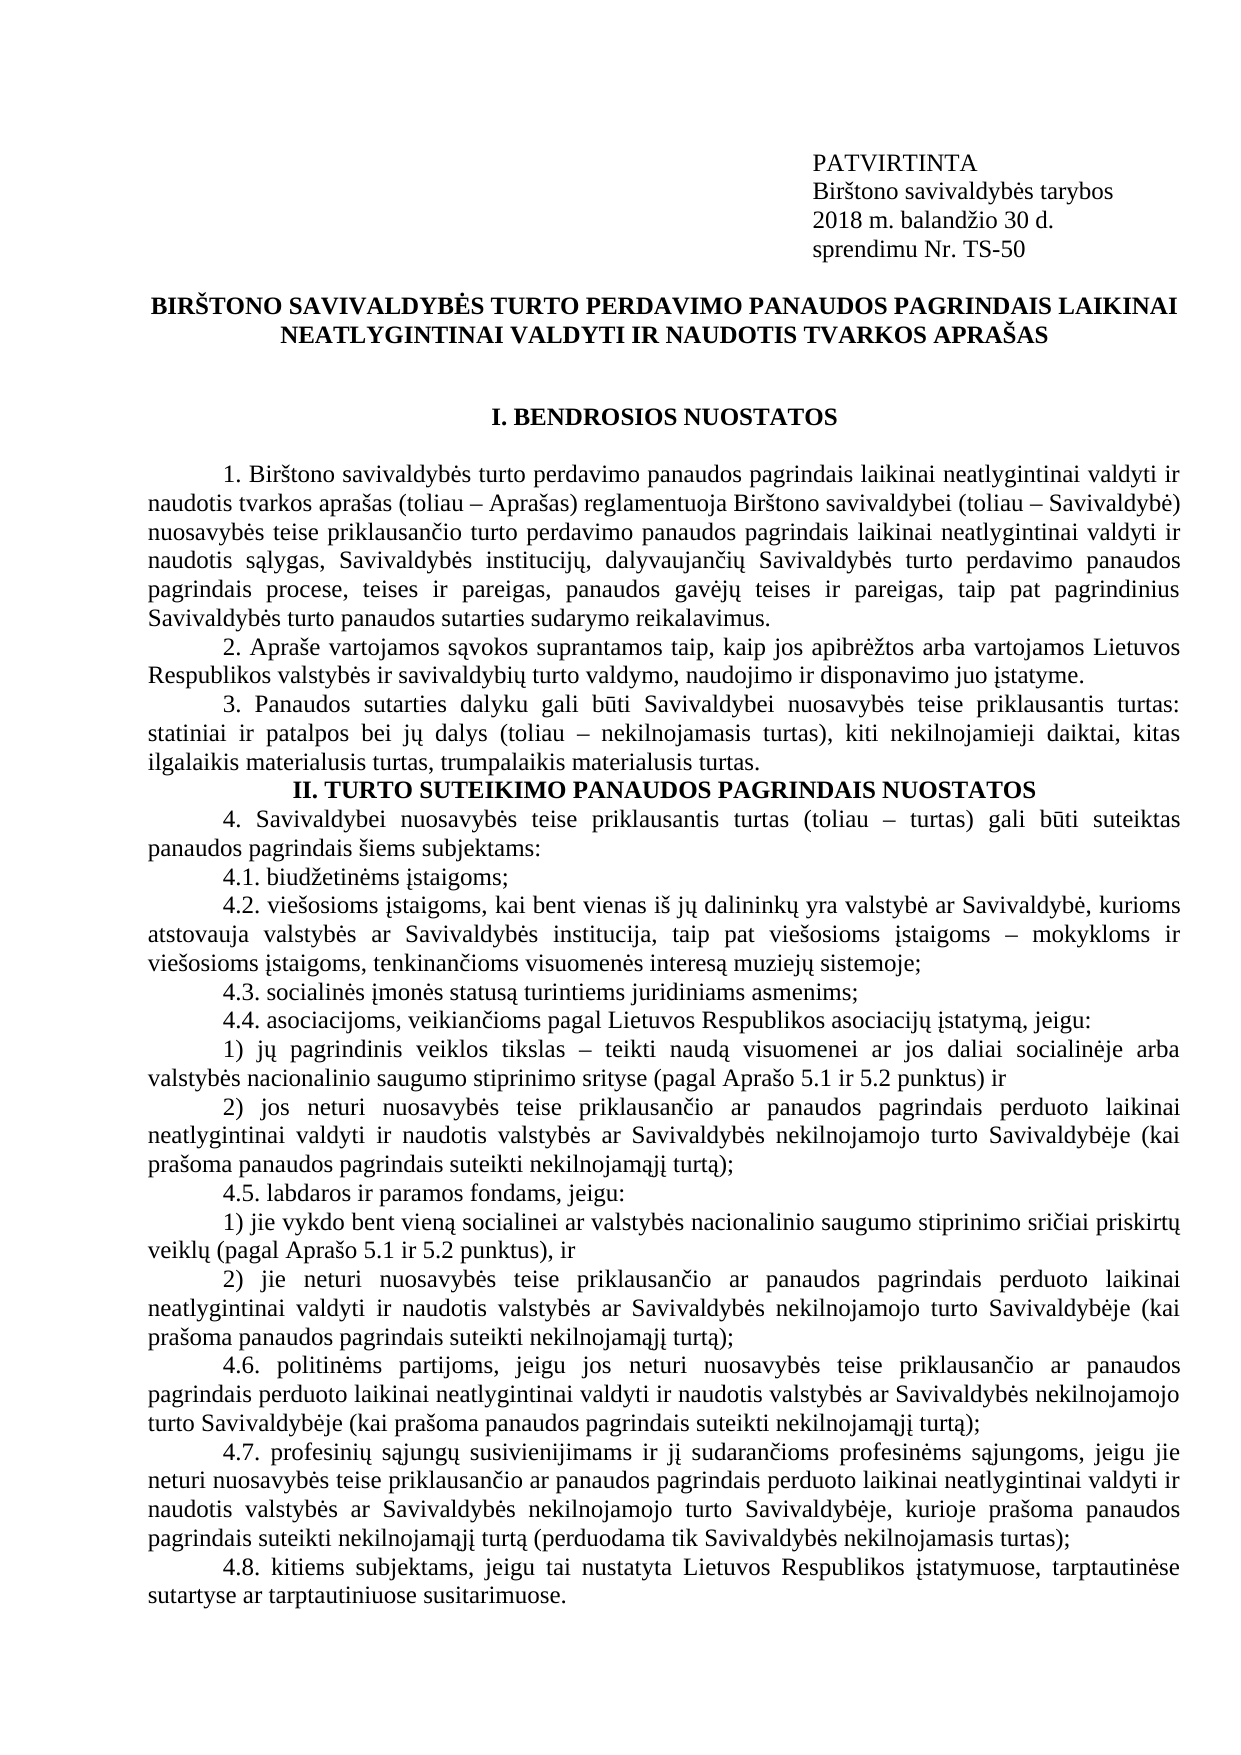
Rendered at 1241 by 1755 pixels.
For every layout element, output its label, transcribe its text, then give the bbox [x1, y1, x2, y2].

text 1) jie vykdo bent vieną socialinei ar valstybės nacionalinio saugumo stiprinimo sričiai priskirtų veiklų (pagal Aprašo 5.1 ir 5.2 punktus), ir [148, 1207, 1181, 1264]
text 3. Panaudos sutarties dalyku gali būti Savivaldybei nuosavybės teise priklausantis turtas: statiniai ir patalpos bei jų dalys (toliau – nekilnojamasis turtas), kiti nekilnojamieji daiktai, kitas ilgalaikis materialusis turtas, trumpalaikis materialusis turtas. [148, 689, 1181, 775]
text 4.5. labdaros ir paramos fondams, jeigu: [148, 1178, 1181, 1207]
text 4.8. kitiems subjektams, jeigu tai nustatyta Lietuvos Respublikos įstatymuose, tarptautinėse sutartyse ar tarptautiniuose susitarimuose. [148, 1552, 1181, 1609]
text 4.3. socialinės įmonės statusą turintiems juridiniams asmenims; [148, 977, 1181, 1005]
text 4.4. asociacijoms, veikiančioms pagal Lietuvos Respublikos asociacijų įstatymą, jeigu: [148, 1005, 1181, 1034]
text 2018 m. balandžio 30 d. [812, 205, 1181, 234]
text 4.7. profesinių sąjungų susivienijimams ir jį sudarančioms profesinėms sąjungoms, jeigu jie neturi nuosavybės teise priklausančio ar panaudos pagrindais perduoto laikinai neatlygintinai valdyti ir naudotis valstybės ar Savivaldybės nekilnojamojo turto Savivaldybėje, kurioje prašoma panaudos pagrindais suteikti nekilnojamąjį turtą (perduodama tik Savivaldybės nekilnojamasis turtas); [148, 1437, 1181, 1552]
text Birštono savivaldybės tarybos [812, 176, 1181, 205]
text 1. Birštono savivaldybės turto perdavimo panaudos pagrindais laikinai neatlygintinai valdyti ir naudotis tvarkos aprašas (toliau – Aprašas) reglamentuoja Birštono savivaldybei (toliau – Savivaldybė) nuosavybės teise priklausančio turto perdavimo panaudos pagrindais laikinai neatlygintinai valdyti ir naudotis sąlygas, Savivaldybės institucijų, dalyvaujančių Savivaldybės turto perdavimo panaudos pagrindais procese, teises ir pareigas, panaudos gavėjų teises ir pareigas, taip pat pagrindinius Savivaldybės turto panaudos sutarties sudarymo reikalavimus. [148, 459, 1181, 632]
text 2) jos neturi nuosavybės teise priklausančio ar panaudos pagrindais perduoto laikinai neatlygintinai valdyti ir naudotis valstybės ar Savivaldybės nekilnojamojo turto Savivaldybėje (kai prašoma panaudos pagrindais suteikti nekilnojamąjį turtą); [148, 1092, 1181, 1178]
text 4. Savivaldybei nuosavybės teise priklausantis turtas (toliau – turtas) gali būti suteiktas panaudos pagrindais šiems subjektams: [148, 804, 1181, 862]
text 4.2. viešosioms įstaigoms, kai bent vienas iš jų dalininkų yra valstybė ar Savivaldybė, kurioms atstovauja valstybės ar Savivaldybės institucija, taip pat viešosioms įstaigoms – mokykloms ir viešosioms įstaigoms, tenkinančioms visuomenės interesą muziejų sistemoje; [148, 890, 1181, 977]
text PATVIRTINTA [148, 148, 1181, 176]
text II. TURTO SUTEIKIMO PANAUDOS PAGRINDAIS NUOSTATOS [148, 775, 1181, 804]
text I. BENDROSIOS NUOSTATOS [148, 402, 1181, 430]
text 2) jie neturi nuosavybės teise priklausančio ar panaudos pagrindais perduoto laikinai neatlygintinai valdyti ir naudotis valstybės ar Savivaldybės nekilnojamojo turto Savivaldybėje (kai prašoma panaudos pagrindais suteikti nekilnojamąjį turtą); [148, 1264, 1181, 1350]
text sprendimu Nr. TS-50 [812, 234, 1181, 263]
text 2. Apraše vartojamos sąvokos suprantamos taip, kaip jos apibrėžtos arba vartojamos Lietuvos Respublikos valstybės ir savivaldybių turto valdymo, naudojimo ir disponavimo juo įstatyme. [148, 632, 1181, 689]
text BIRŠTONO SAVIVALDYBĖS TURTO PERDAVIMO PANAUDOS PAGRINDAIS LAIKINAI NEATLYGINTINAI VALDYTI IR NAUDOTIS TVARKOS APRAŠAS [148, 291, 1181, 349]
text 1) jų pagrindinis veiklos tikslas – teikti naudą visuomenei ar jos daliai socialinėje arba valstybės nacionalinio saugumo stiprinimo srityse (pagal Aprašo 5.1 ir 5.2 punktus) ir [148, 1034, 1181, 1092]
text 4.1. biudžetinėms įstaigoms; [148, 862, 1181, 890]
text 4.6. politinėms partijoms, jeigu jos neturi nuosavybės teise priklausančio ar panaudos pagrindais perduoto laikinai neatlygintinai valdyti ir naudotis valstybės ar Savivaldybės nekilnojamojo turto Savivaldybėje (kai prašoma panaudos pagrindais suteikti nekilnojamąjį turtą); [148, 1350, 1181, 1437]
